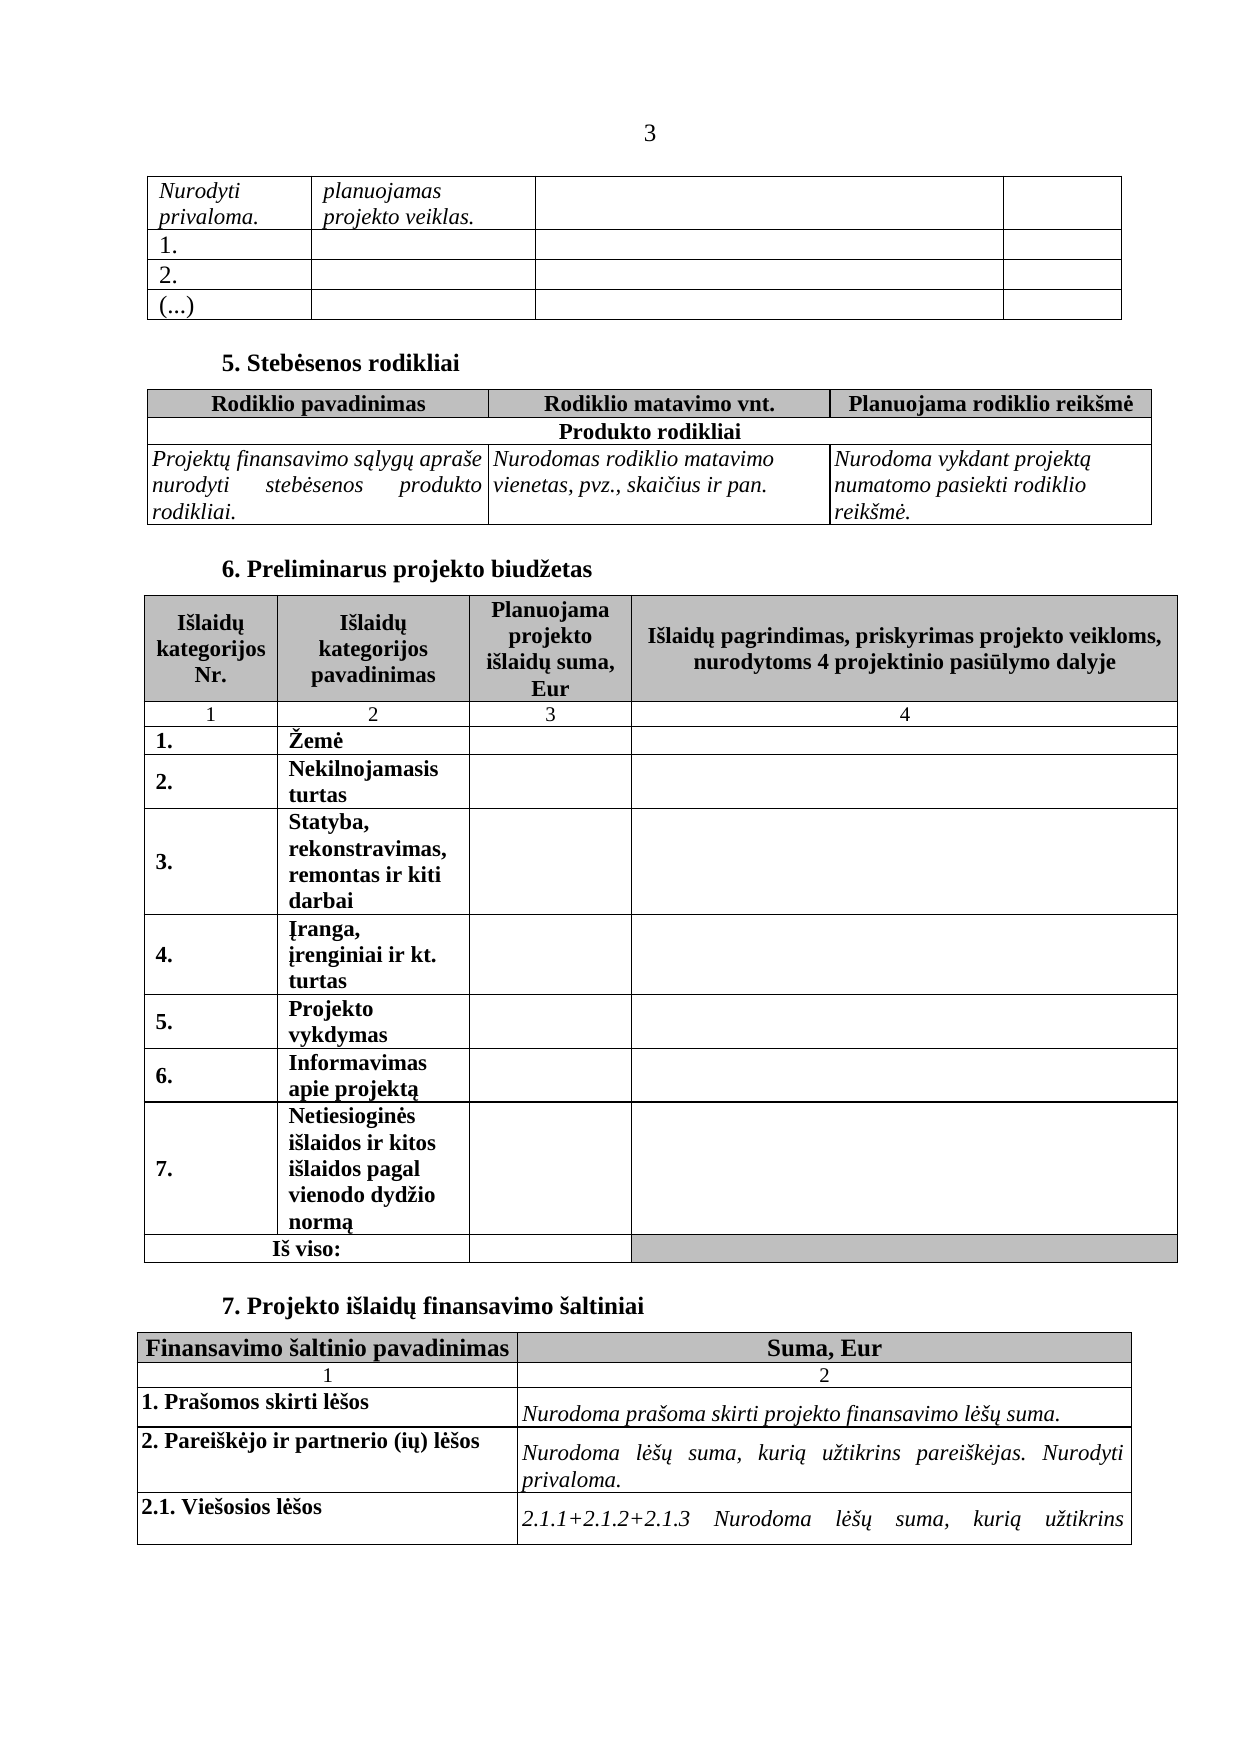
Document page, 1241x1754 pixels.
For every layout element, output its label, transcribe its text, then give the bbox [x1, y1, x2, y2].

table_cell Nurodoma lėšų suma, kurią užtikrins pareiškėjas. Nurodyti privaloma. [518, 1428, 1131, 1492]
table_header Išlaidų kategorijos pavadinimas [278, 596, 469, 701]
table_cell 1. Prašomos skirti lėšos [138, 1388, 517, 1426]
table_cell Nurodoma prašoma skirti projekto finansavimo lėšų suma. [518, 1388, 1131, 1426]
table_header Rodiklio matavimo vnt. [489, 390, 829, 417]
table_cell 2. [145, 755, 277, 807]
table_header Rodiklio pavadinimas [148, 390, 488, 417]
table_cell [470, 809, 631, 914]
table_cell [1004, 230, 1121, 259]
table_cell planuojamas projekto veiklas. [312, 177, 535, 229]
text 5. Stebėsenos rodikliai [148, 348, 1152, 377]
table_cell [536, 177, 1003, 229]
table_cell [632, 915, 1177, 994]
table_header Išlaidų kategorijos Nr. [145, 596, 277, 701]
table_cell [1004, 290, 1121, 319]
table_cell 4. [145, 915, 277, 994]
table_cell [632, 1049, 1177, 1101]
table_cell 1. [145, 727, 277, 754]
table_cell [312, 260, 535, 289]
table_cell [470, 1235, 631, 1262]
table_cell [470, 727, 631, 754]
text 7. Projekto išlaidų finansavimo šaltiniai [148, 1291, 1152, 1320]
table_cell 2 [518, 1363, 1131, 1387]
table_cell 1. [148, 230, 311, 259]
table_cell 5. [145, 995, 277, 1048]
table_cell 1 [145, 702, 277, 726]
table_cell [536, 260, 1003, 289]
table_cell [470, 1049, 631, 1101]
table_cell [632, 1235, 1177, 1262]
table_cell [1004, 260, 1121, 289]
table_cell Projekto vykdymas [278, 995, 469, 1048]
table_header Planuojama projekto išlaidų suma, Eur [470, 596, 631, 701]
table_cell Nurodomas rodiklio matavimo vienetas, pvz., skaičius ir pan. [489, 445, 829, 524]
table_cell 1 [138, 1363, 517, 1387]
table_cell Statyba, rekonstravimas, remontas ir kiti darbai [278, 809, 469, 914]
table_cell 2.1. Viešosios lėšos [138, 1493, 517, 1544]
table_header Suma, Eur [518, 1333, 1131, 1362]
table_cell 2. [148, 260, 311, 289]
table_cell Iš viso: [145, 1235, 469, 1262]
table_cell 3 [470, 702, 631, 726]
table_cell [312, 230, 535, 259]
table_cell [632, 1103, 1177, 1234]
table_cell 2 [278, 702, 469, 726]
table_cell [470, 915, 631, 994]
table_header Finansavimo šaltinio pavadinimas [138, 1333, 517, 1362]
table_cell Projektų finansavimo sąlygų apraše nurodyti stebėsenos produkto rodikliai. [148, 445, 488, 524]
table_cell 2. Pareiškėjo ir partnerio (ių) lėšos [138, 1428, 517, 1492]
table_cell [470, 755, 631, 807]
text 6. Preliminarus projekto biudžetas [148, 554, 1152, 583]
table_cell 4 [632, 702, 1177, 726]
table_cell 6. [145, 1049, 277, 1101]
table_cell 2.1.1+2.1.2+2.1.3 Nurodoma lėšų suma, kurią užtikrins pareiškėjas iš valstybės biudžeto, savivaldybių biudžeto ar kitų viešųjų lėšų šaltinių. Nurodyti privaloma. [518, 1493, 1131, 1544]
table_cell Netiesioginės išlaidos ir kitos išlaidos pagal vienodo dydžio normą [278, 1103, 469, 1234]
table_cell Nekilnojamasis turtas [278, 755, 469, 807]
table_cell [470, 1103, 631, 1234]
table_cell [1004, 177, 1121, 229]
table_cell Žemė [278, 727, 469, 754]
table_cell [312, 290, 535, 319]
table_header Išlaidų pagrindimas, priskyrimas projekto veikloms, nurodytoms 4 projektinio pasiūlymo dalyje [632, 596, 1177, 701]
table_cell [470, 995, 631, 1048]
table_cell [632, 727, 1177, 754]
table_cell [632, 755, 1177, 807]
table_cell (...) [148, 290, 311, 319]
table_header Planuojama rodiklio reikšmė [831, 390, 1151, 417]
table_cell 3. [145, 809, 277, 914]
table_cell [536, 290, 1003, 319]
table_cell [632, 995, 1177, 1048]
table_cell 7. [145, 1103, 277, 1234]
table_cell [536, 230, 1003, 259]
table_cell Įranga, įrenginiai ir kt. turtas [278, 915, 469, 994]
table_cell [632, 809, 1177, 914]
table_cell Informavimas apie projektą [278, 1049, 469, 1101]
table_cell Nurodyti privaloma. [148, 177, 311, 229]
